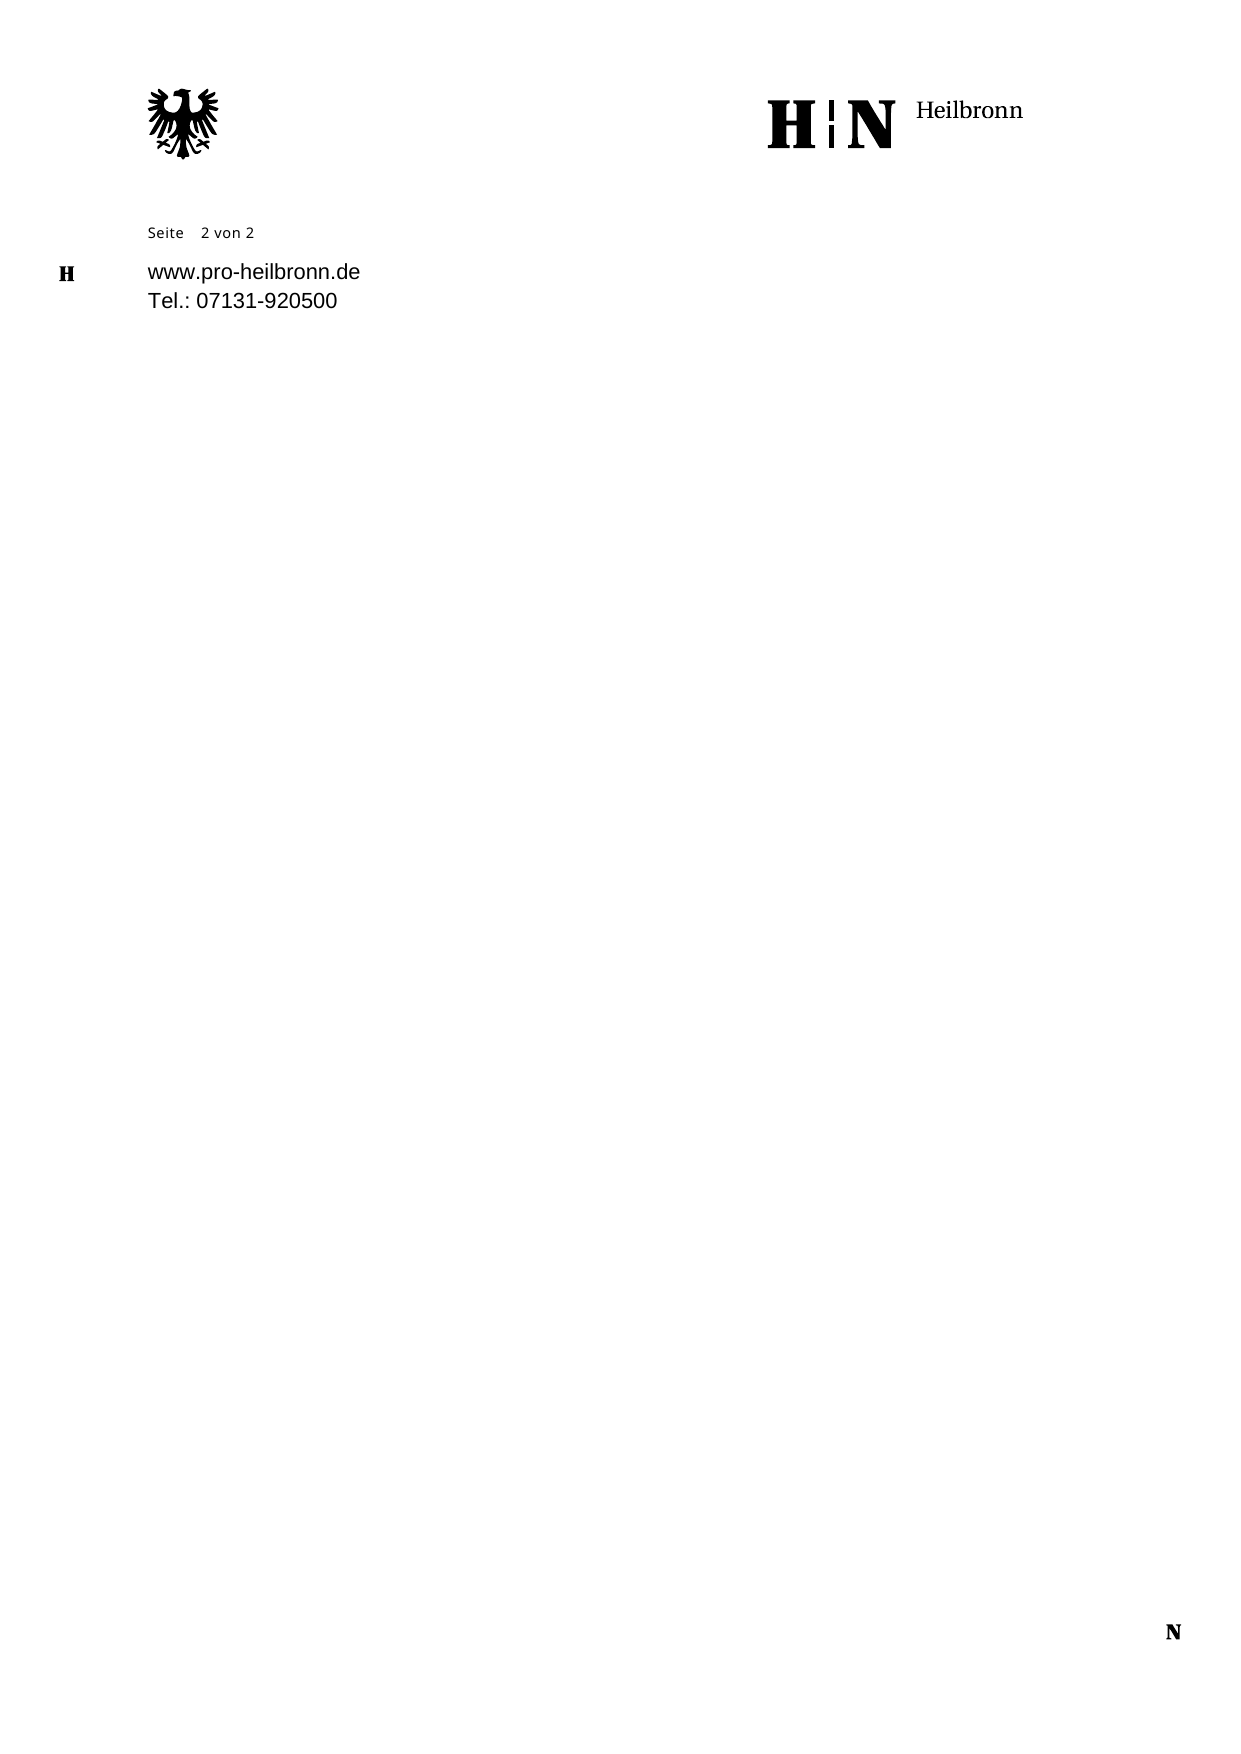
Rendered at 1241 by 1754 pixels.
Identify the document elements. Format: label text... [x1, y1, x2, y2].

text Tel.: 07131-920500 [148, 288, 1122, 313]
text www.pro-heilbronn.de [148, 259, 1122, 284]
